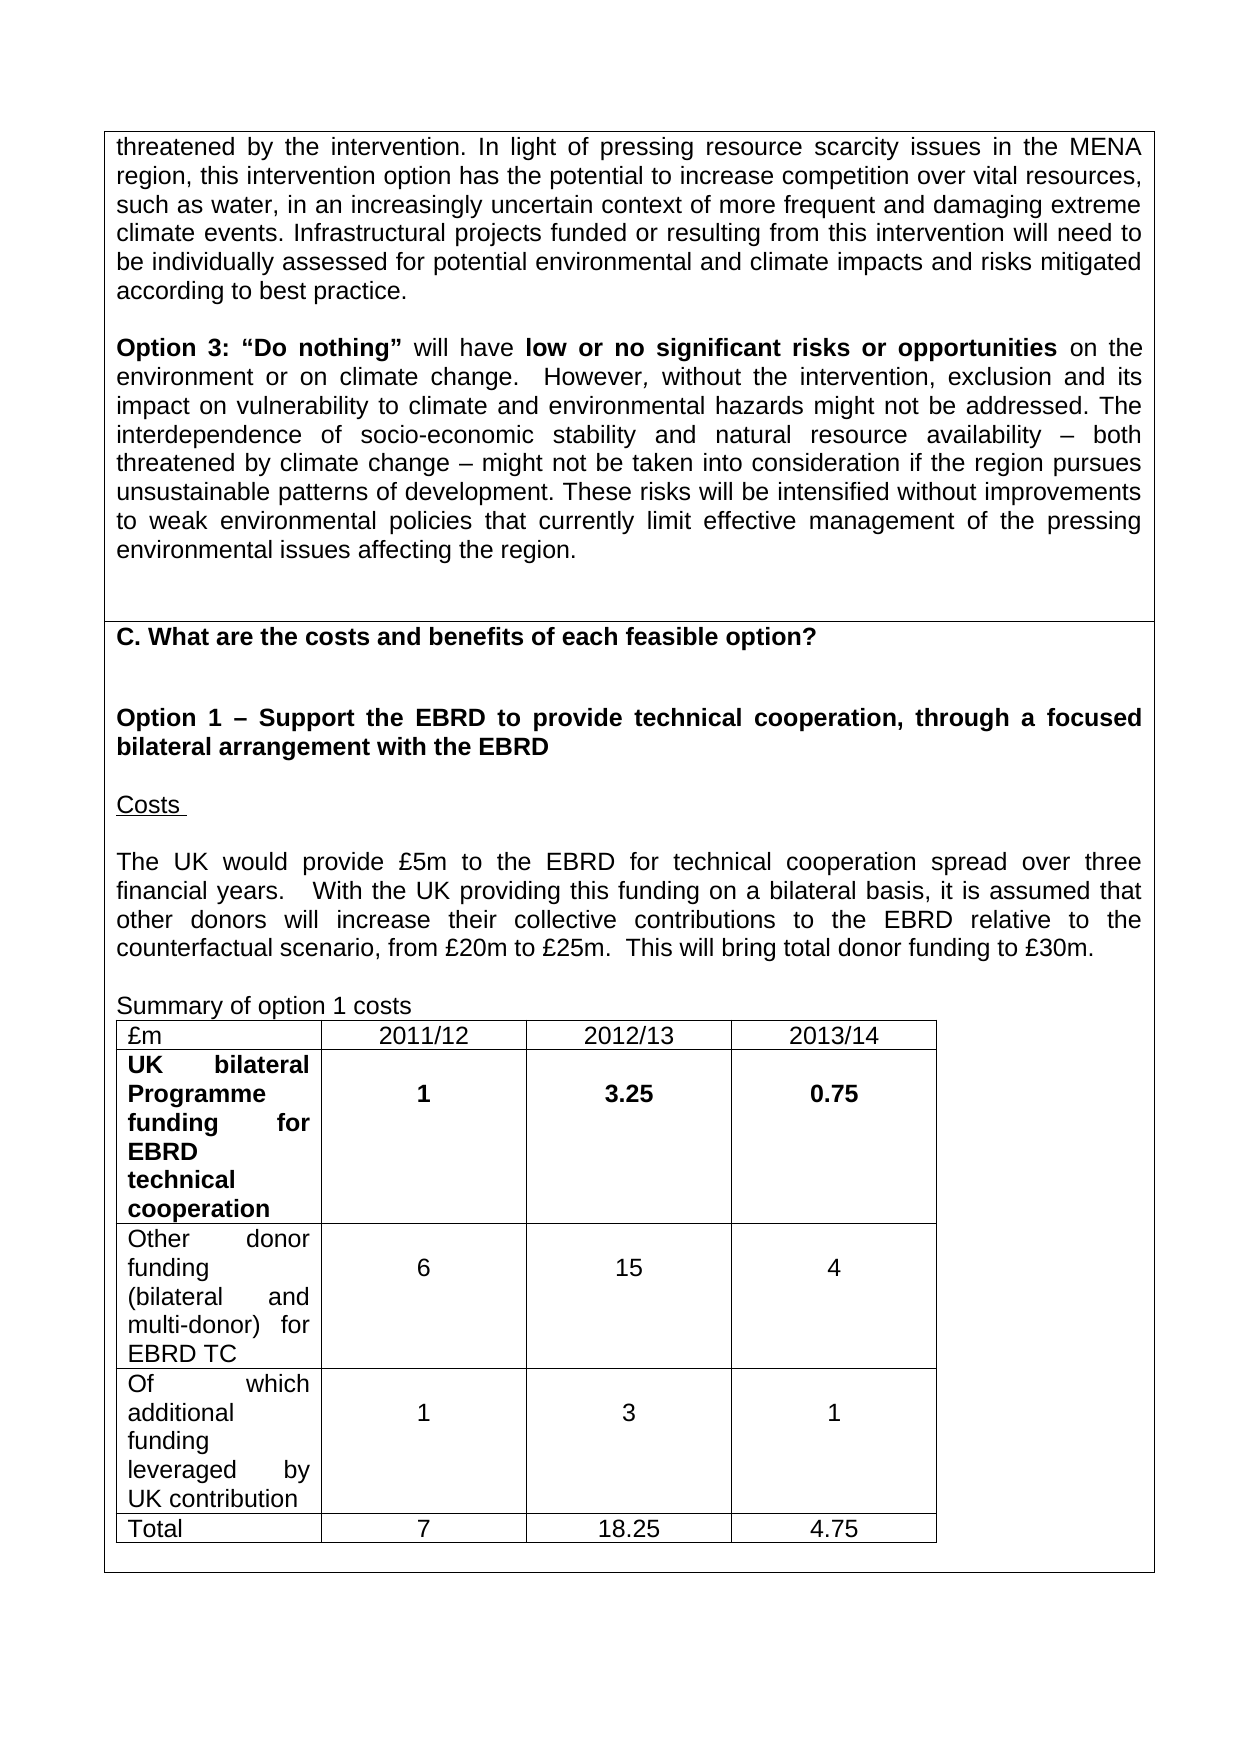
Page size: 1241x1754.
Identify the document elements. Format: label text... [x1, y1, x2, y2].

table_cell Other donor funding (bilateral and multi-donor) for EBRD TC [117, 1224, 321, 1368]
table_cell 1 [322, 1369, 526, 1512]
table_cell Total [117, 1514, 321, 1542]
table_cell 15 [527, 1224, 731, 1368]
table_cell 18.25 [527, 1514, 731, 1542]
table_cell threatened by the intervention. In light of pressing resource scarcity issues in the MENA region, this intervention option has the potential to increase competition over vital resources, such as water, in an increasingly uncertain context of more frequent and damaging extreme climate events. Infrastructural projects funded or resulting from this intervention will need to be individually assessed for potential environmental and climate impacts and risks mitigated according to best practice. Option 3: “Do nothing” will have low or no significant risks or opportunities on the environment or on climate change. However, without the intervention, exclusion and its impact on vulnerability to climate and environmental hazards might not be addressed. The interdependence of socio-economic stability and natural resource availability – both threatened by climate change – might not be taken into consideration if the region pursues unsustainable patterns of development. These risks will be intensified without improvements to weak environmental policies that currently limit effective management of the pressing environmental issues affecting the region. [105, 132, 1154, 621]
table_cell 4 [732, 1224, 936, 1368]
table_cell 4.75 [732, 1514, 936, 1542]
table_header 2013/14 [732, 1021, 936, 1049]
table_cell C. What are the costs and benefits of each feasible option? Option 1 – Support the EBRD to provide technical cooperation, through a focused bilateral arrangement with the EBRD Costs The UK would provide £5m to the EBRD for technical cooperation spread over three financial years. With the UK providing this funding on a bilateral basis, it is assumed that other donors will increase their collective contributions to the EBRD relative to the counterfactual scenario, from £20m to £25m. This will bring total donor funding to £30m. Summary of option 1 costs There will also be significant investment costs for the EBRD and its shareholders. Benefits UK support will lead to additional EBRD assistance to the region and would also leverage £5m of additional donor assistance. UK support is likely to increase the investments of the EBRD that are linked to technical cooperation relative to the counterfactual scenario. This could improve the quality of planned investments and enable them to happen sooner. Additional EBRD investments could be expected to be £29m in 2012, £86m in 2013 and £143m in 2014, including as a result of additional funds leveraged from other donors. Similarly, additional donor inputs to enable technical cooperation could be expected to lead to increased Public-Private Finance for infrastructure, with additional cumulative investments of £114m by 2014. EBRD technical cooperation, business support and investments would be expected bring direct benefits for over 150 enterprises with an average firm size of around 130 employees. With employment growth of 20% resulting from EBRD’s targeted support, the additional number of employees, including through leveraged support from other donors, could be expected to be 1,214, around half of whom would be women. This excludes indirect impacts resulting from support for policy reform amongst public and private clients. 2 additional public sector clients and 5 additional private sector clients would implement reforms to support inclusive and sustainable growth as a result of EBRD assistance. It also excludes indirect impacts on employment through multiplier effects and benefits for other businesses, including agricultural input suppliers. The eventual impact on employment could be significantly higher. Benefits under this option could be expected to include reduced likelihood of conflict and fragility. The benefits would also be expected to last well beyond the intervention period. Summary of option 1 incremental benefits Option 2 – Support the EBRD to provide technical cooperation, by contributing to a Multi Donor Trust Account Costs Under this option the UK would contribute to a Multi-Donor Account. This would be expected to encourage other donors to contribute resources to a greater extent than under option 2. Specifically, it is expected that additional UK funding of £5m will encourage donors to provide additional funding worth £10m, channelled mainly through the Multi-Donor Account. Total donor funding would then be £35m. Summary of option 3 costs Benefits UK support will lead to additional EBRD assistance and would also leverage £10m of additional donor assistance. Through joint discussion with other donors and EBRD staff as part of the functioning Multi-Donor Account, it is also expected that by following this option, the results of overall donor assistance will be increased by a further 2%. This is also supported by the fact that, under agreed General Conditions for the operation of the Multi-Donor Account, the Account will be given priority in selecting projects amongst those for which donor funding is being sought. Under this option, UK support is likely to increase the investments of the EBRD that are linked to technical cooperation relative to the counterfactual scenario. Additional EBRD investments could be expected to be £45m in 2012, £135m in 2013 and £224m in 2014, including through additional funds leveraged from other donors. Additional donor inputs to enable technical cooperation could be expected to lead to increased Public-Private Finance for infrastructure, with additional cumulative investments of £179m by 2014. EBRD technical cooperation, business support and investments would reach a greater number of enterprises than under option 2. Again, based on the average expected size of business receiving support, an expected employment growth of 20% resulting from EBRD’s targeted support, plus 2% additional benefit from improving the effectiveness of donor contributions, the additional number of employees could be expected to be 1,906, including 953 women. Again, this excludes indirect impacts resulting from multiplier effects, strengthened value chains and from support for policy reform amongst public and private clients. 3 additional public sector clients and 8 additional private sector clients would implement reforms to support inclusive and sustainable growth as a result of EBRD assistance. As with option 2, benefits could be expected to include reduced likelihood of conflict and fragility, and would be expected to last well beyond the intervention period. Summary of option 2 incremental benefits Risks and sensitivities There are some risks that could affect the benefits identified for each of the options: Unfavourable political and economic conditions in the countries. This could reduce considerably the benefits under each of the options. Reduced receptiveness of countries to external assistance. This could also reduce the effectiveness of all the options. Reduced/increased impact of technical cooperation funds on quality of investments. This would affect the investment outcomes under both options but would not necessarily affect the direct benefits of technical cooperation itself. Reduced/increased ability of UK to leverage contributions from other donors. This could affect the effectiveness of both options. Without additional contributions from donors, the benefits could be reduced by up to 50% under option 1 and by up to 66% under option 2. Outline of benefits, costs and risks for climate change and the environment Option 1 – Support the EBRD to provide technical cooperation, through a focused bilateral arrangement with the EBRD (Overall Categorisation ‘B/B’ –medium / manageable potential risk / medium potential opportunity) Benefits: In light of deteriorating employment opportunities and poor economic growth in the MENA region, creating an enabling environment for entrepreneurial growth could present some significant benefits for the environment including: Increased awareness of environmental issues and their management for entrepreneurs through training and advisory aspects of the project. Potential to improve the adaptive capacity of vulnerable groups (youth, unemployed, and women): intervention outcomes could enhance adaptive capacity and build community resilience to climate and environmental change. Particularly through providing opportunities to develop income generating skills and networking opportunities and supporting infrastructure and energy provision. The promotion of socially and environmentally responsible grassroots enterprise, which mainstreams environmental issues throughout the business and develops green innovative solutions to development. Secondary benefits are likely to arise from social, economic and environmental outputs. The opportunity for EBRD to operationalise its commitments on climate change and sustainability and to a new region, through applying experience obtained from long-standing experience working in the private sector with countries in transition. Risks/costs: there are some potential risks in pursuing Option 1 including the following. Interdependence of socio-economic stability and natural resource security. Climate change and environmental degradation can exacerbate social unrest/conflict. IISS noted that: “a proximate factor behind the [Arab Spring] unrest was a spike in global food crises, which in turn was due in part to the extreme weather throughout the globe over the past year”. Climate change poses a real threat to social, economic and natural systems in the MENA focal countries. Stimulating the economy can increase environmental impacts without appropriate environmental safeguards. SMEs can be a major source of environmental damage and if less efficient, have greater environmental impacts if entrepreneurial activities result in fossil-fuel and/or water intensive economic growth. Climate change and variability including slow-onset disasters such as drought can negatively impact social enterprises depending upon natural resources. Impacts of climate change can compound existing environmental crisis (e.g. water scarcity) which could limit achievement of the agricultural and infrastructure objectives of the intervention. The region of operation is very different to the EBRD’s ‘traditional’ region of Eastern Europe and Central Asia and the Bank may be faced with a very different set of environmental (and social challenges) which may present additional risks for the interventions. Option 2 – Support the EBRD to provide technical cooperation, by contributing to a Multi Donor Trust Account (Overall Categorisation ‘B/B’ –medium / manageable potential risk / medium potential opportunity) Benefits. There will be benefits similar to Option 1 if the UK chooses to provide technical cooperation to a Multi Donor Trust Fund Account. It is the EBRD’s mandate to ‘foster transition to market-based economies and promote private entrepreneurship, and its commitment to sustainable development are inextricably linked’. The EBRD also prioritises projects that focus on environmental and social issues that ‘promote implementation of relevant EU strategies, such as climate change mitigation and adaptation’. The UK could also influence the EBRD in acting on its commitment ‘to further develop its approach towards climate change, notably as regards the reduction of greenhouse gases, adaptation, promotion of renewables and improvement of energy efficiency, in view of strengthening the treatment of these elements in its operations’. Risks/costs. There will be risks similar to Option 1; However risks (and benefits for the environment and climate change) may be more difficult to anticipate and manage (according to UK priorities) if outcomes are over-reliant on other donor contributions with the financing of the Multi Donor Trust Account. While the focus on ‘relevant EU strategies’ mitigates this risk with the EBRD, the institution lacks experience working in the MENA region and this presents uncertainties for the UK that the EBRD can deliver on desired environmental and climate change objectives. These regional uncertainties could also potentially influence the confidence of other donors. Risks specific to this option could be managed if funding is secured from other sources to support UK interventions. The UK could also influence the EBRD in acting on its commitment ‘to further develop its approach towards climate change, notably as regards the reduction of greenhouse gases, adaptation, promotion of renewables and improvement of energy efficiency, in view of strengthening the treatment of these elements in its operations’. Balance of costs and benefits Given that some of the benefits presented above are hard to compare across options, it is not appropriate to discount costs and benefits and provide net present value calculations to assess options. Overall, whilst both options appear to be justifiable on value for money grounds, the balance of costs and benefits appears to support the choice of option 2 for this intervention. The increased ability to work alongside and in some cases leverage other donor inputs and increase collective influence on the activities of the EBRD, results in a greater scale of benefits under option 2 compared to option 1. [105, 622, 1154, 1572]
table_cell Of which additional funding leveraged by UK contribution [117, 1369, 321, 1512]
table_cell 7 [322, 1514, 526, 1542]
table_cell 0.75 [732, 1050, 936, 1223]
table_cell 1 [732, 1369, 936, 1512]
table_cell 6 [322, 1224, 526, 1368]
table_cell UK bilateral Programme funding for EBRD technical cooperation [117, 1050, 321, 1223]
table_header £m [117, 1021, 321, 1049]
table_cell 1 [322, 1050, 526, 1223]
table_header 2011/12 [322, 1021, 526, 1049]
table_cell 3.25 [527, 1050, 731, 1223]
table_header 2012/13 [527, 1021, 731, 1049]
table_cell 3 [527, 1369, 731, 1512]
